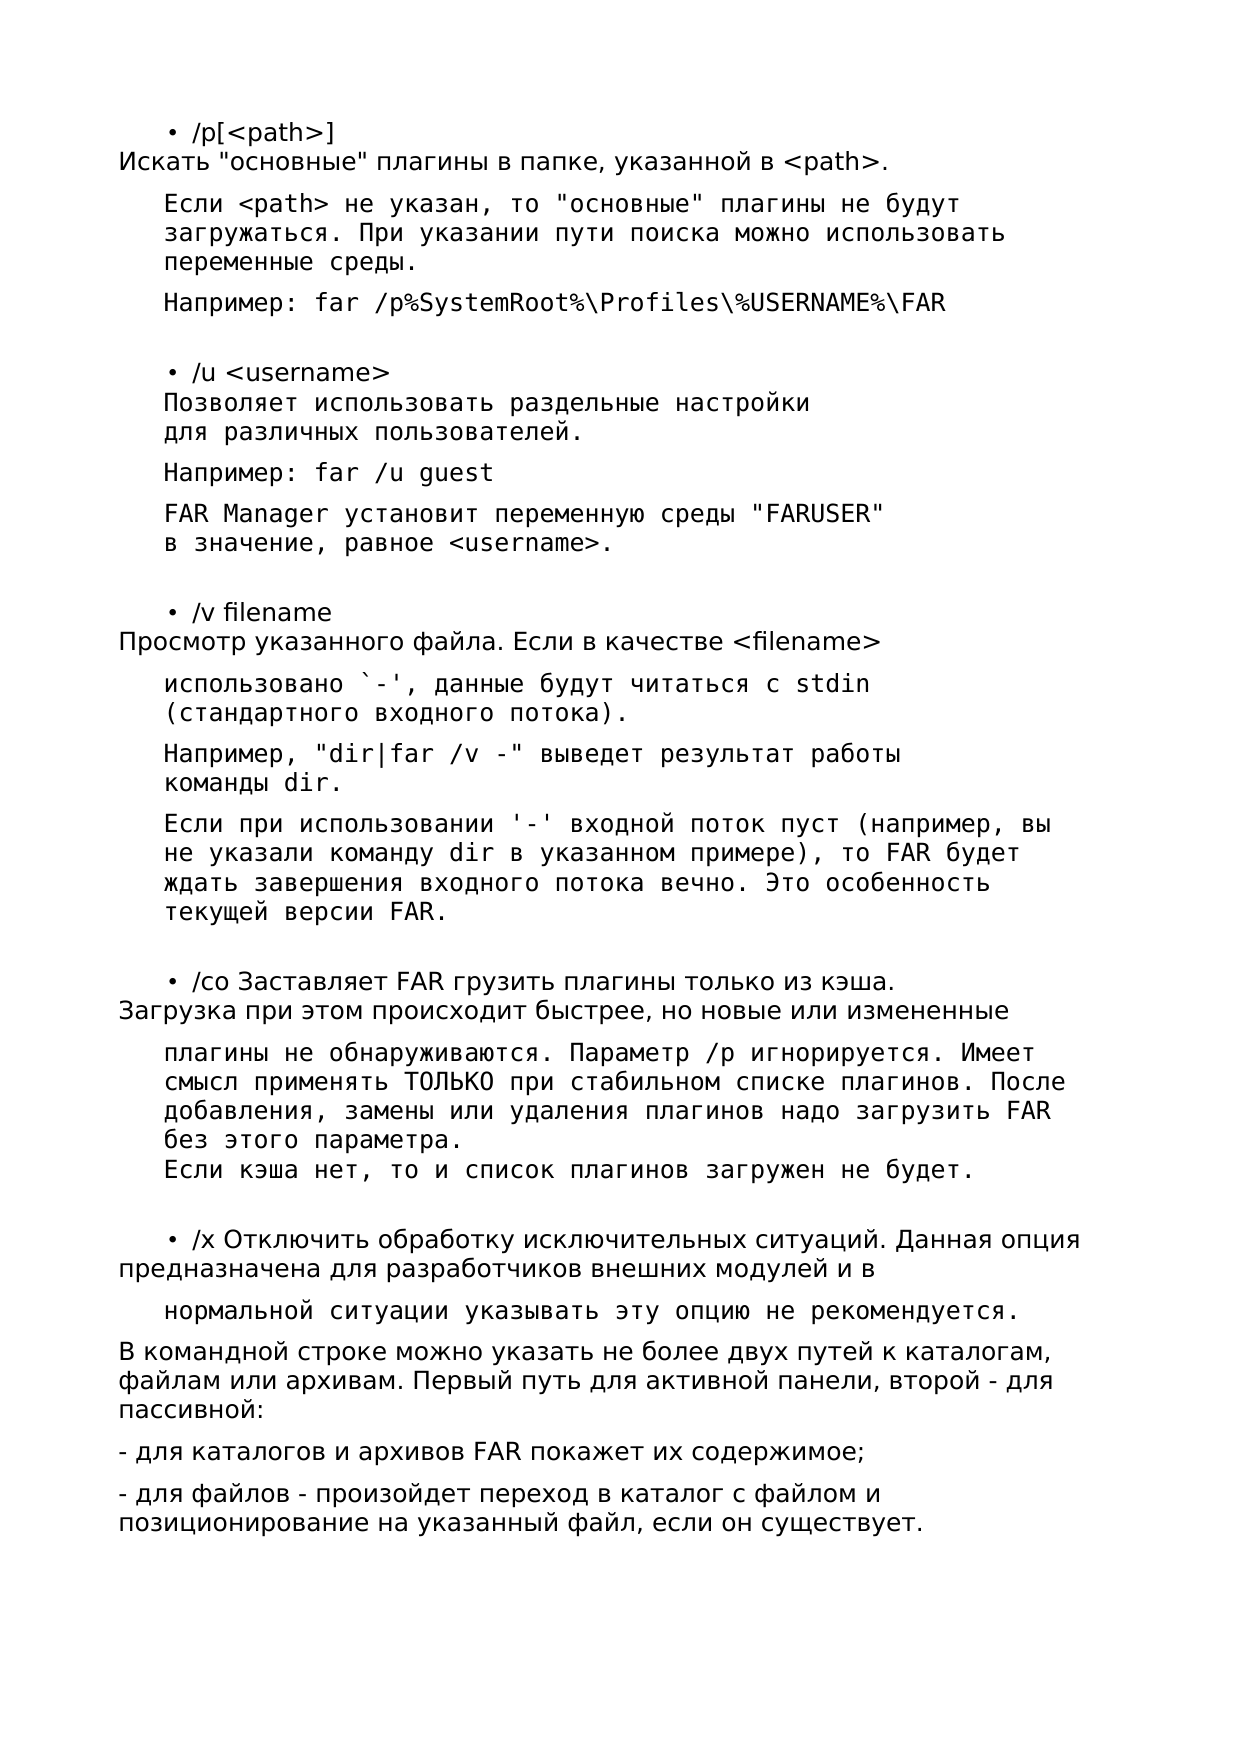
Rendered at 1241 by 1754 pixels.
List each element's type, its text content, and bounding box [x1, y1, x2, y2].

text Например: far /u guest [118, 458, 1122, 487]
text Например: far /p%SystemRoot%\Profiles\%USERNAME%\FAR [118, 288, 1122, 317]
list /co Заставляет FAR грузить плагины только из кэша. [177, 967, 1122, 997]
text использовано `-', данные будут читаться с stdin (стандартного входного потока). [118, 669, 1122, 728]
text нормальной ситуации указывать эту опцию не рекомендуется. [118, 1296, 1122, 1325]
text Загрузка при этом происходит быстрее, но новые или измененные [118, 997, 1122, 1026]
text В командной строке можно указать не более двух путей к каталогам, файлам или архивам. Первый путь для активной панели, второй - для пассивной: [118, 1337, 1122, 1424]
list /u <username> [177, 359, 1122, 388]
list /x Отключить обработку исключительных ситуаций. Данная опция [177, 1225, 1122, 1254]
text Если при использовании '-' входной поток пуст (например, вы не указали команду dir в указанном примере), то FAR будет ждать завершения входного потока вечно. Это особенность текущей версии FAR. [118, 809, 1122, 926]
list /v filename [177, 598, 1122, 628]
text - для каталогов и архивов FAR покажет их содержимое; [118, 1437, 1122, 1466]
text Просмотр указанного файла. Если в качестве <filename> [118, 628, 1122, 657]
text - для файлов - произойдет переход в каталог с файлом и позиционирование на указанный файл, если он существует. [118, 1479, 1122, 1537]
text Искать "основные" плагины в папке, указанной в <path>. [118, 147, 1122, 176]
text плагины не обнаруживаются. Параметр /p игнорируется. Имеет смысл применять ТОЛЬКО при стабильном списке плагинов. После добавления, замены или удаления плагинов надо загрузить FAR без этого параметра. Если кэша нет, то и список плагинов загружен не будет. [118, 1038, 1122, 1184]
list /p[<path>] [177, 118, 1122, 147]
text предназначена для разработчиков внешних модулей и в [118, 1254, 1122, 1284]
text Позволяет использовать раздельные настройки для различных пользователей. [118, 388, 1122, 446]
text Например, "dir|far /v -" выведет результат работы команды dir. [118, 739, 1122, 798]
text FAR Manager установит переменную среды "FARUSER" в значение, равное <username>. [118, 499, 1122, 557]
text Если <path> не указан, то "основные" плагины не будут загружаться. При указании пути поиска можно использовать переменные среды. [118, 189, 1122, 276]
